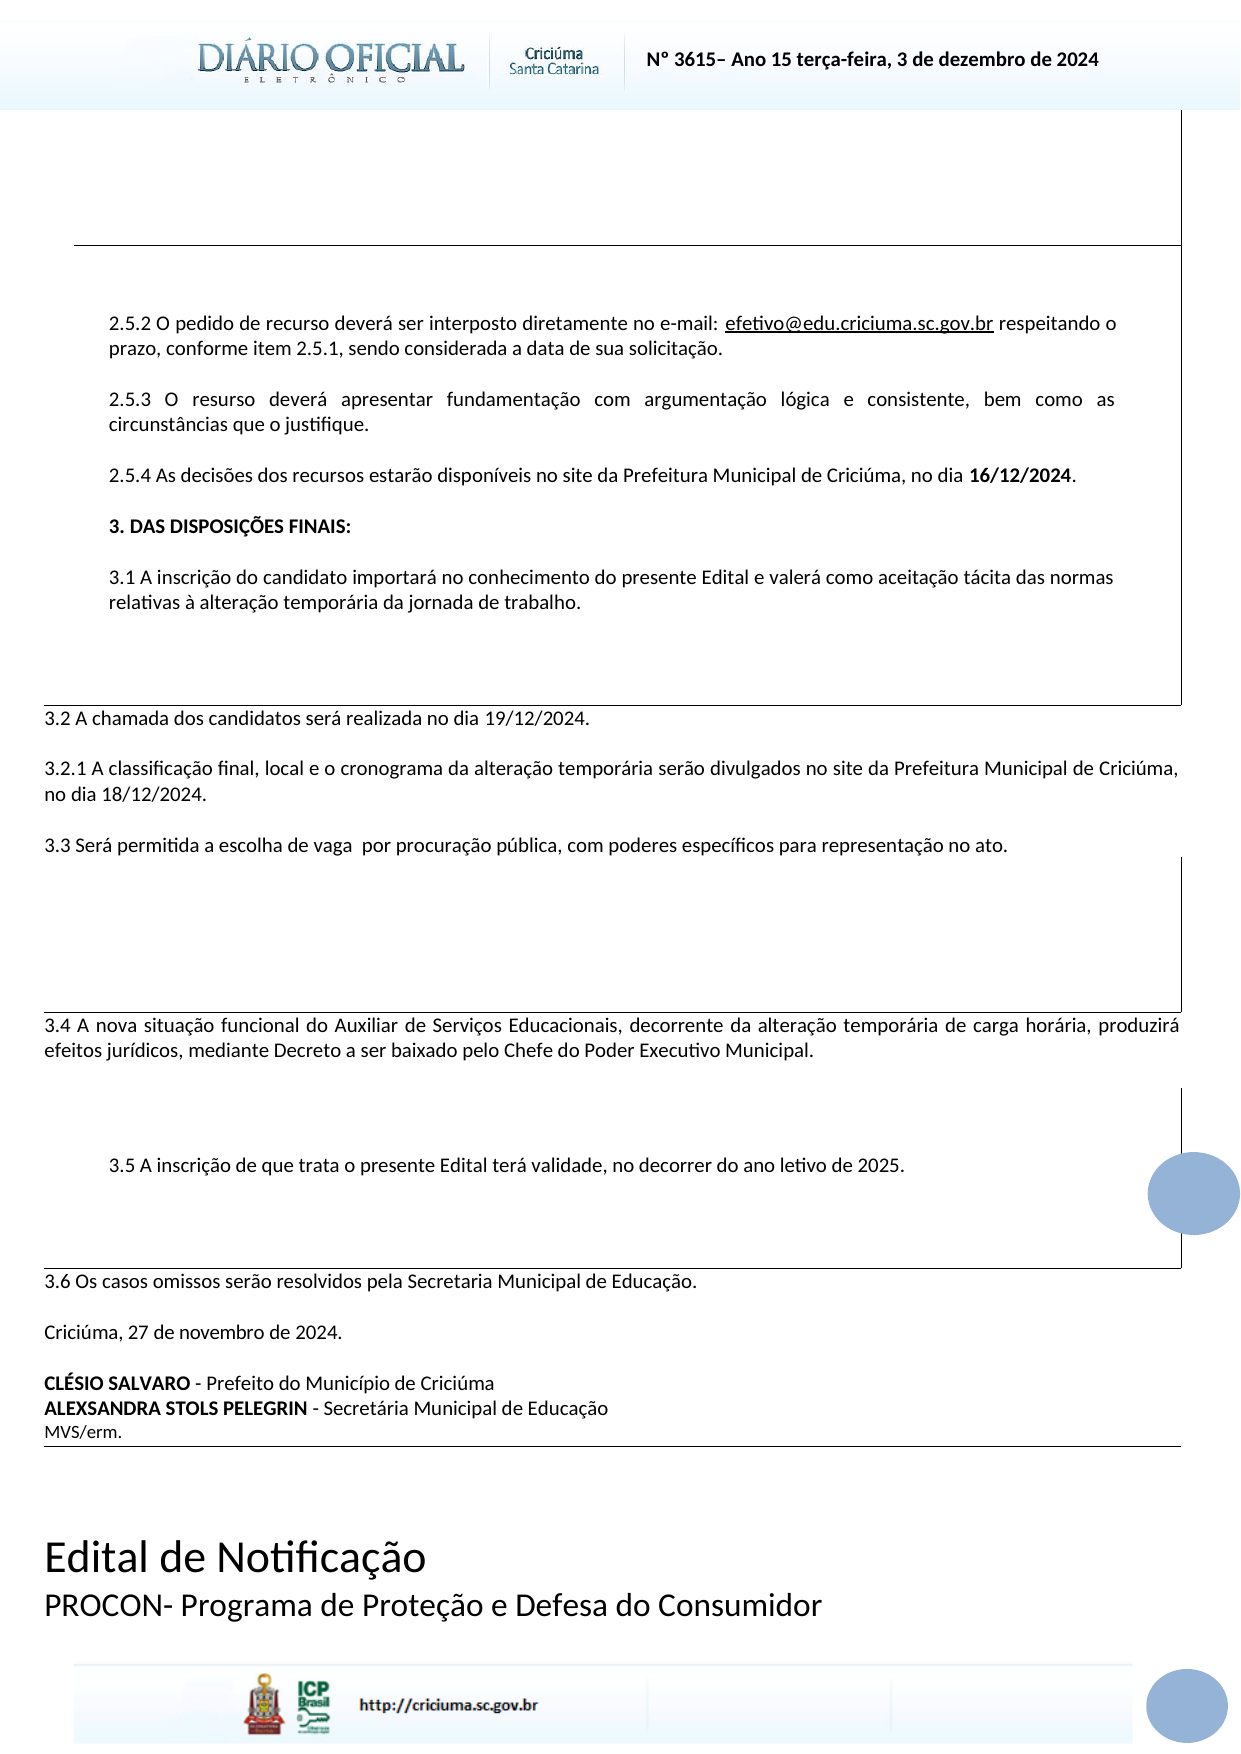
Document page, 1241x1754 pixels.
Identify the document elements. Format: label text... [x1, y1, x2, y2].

text CLÉSIO SALVARO - Prefeito do Município de Criciúma [44, 1370, 1181, 1395]
text ALEXSANDRA STOLS PELEGRIN - Secretária Municipal de Educação [44, 1395, 1181, 1421]
text Criciúma, 27 de novembro de 2024. [44, 1319, 1181, 1344]
text 3.3 Será permitida a escolha de vaga por procuração pública, com poderes específicos para representação no ato. [44, 832, 1181, 857]
text 3.4 A nova situação funcional do Auxiliar de Serviços Educacionais, decorrente da alteração temporária de carga horária, produzirá efeitos jurídicos, mediante Decreto a ser baixado pelo Chefe do Poder Executivo Municipal. [44, 1012, 1181, 1063]
text MVS/erm. [44, 1421, 1181, 1446]
text 3.1 A inscrição do candidato importará no conhecimento do presente Edital e valerá como aceitação tácita das normas relativas à alteração temporária da jornada de trabalho. [44, 564, 1181, 615]
text PROCON- Programa de Proteção e Defesa do Consumidor [44, 1584, 1181, 1625]
text Edital de Notificação [44, 1528, 1181, 1584]
text 3. DAS DISPOSIÇÕES FINAIS: [44, 513, 1181, 538]
text 3.2 A chamada dos candidatos será realizada no dia 19/12/2024. [44, 705, 1181, 730]
text 3.2.1 A classificação final, local e o cronograma da alteração temporária serão divulgados no site da Prefeitura Municipal de Criciúma, no dia 18/12/2024. [44, 756, 1181, 806]
text 2.5.4 As decisões dos recursos estarão disponíveis no site da Prefeitura Municipal de Criciúma, no dia 16/12/2024. [44, 462, 1181, 488]
text 2.5.2 O pedido de recurso deverá ser interposto diretamente no e-mail: efetivo@edu.criciuma.sc.gov.br respeitando o prazo, conforme item 2.5.1, sendo considerada a data de sua solicitação. [44, 245, 1181, 361]
text 2.5.3 O resurso deverá apresentar fundamentação com argumentação lógica e consistente, bem como as circunstâncias que o justifique. [44, 386, 1181, 437]
text 3.6 Os casos omissos serão resolvidos pela Secretaria Municipal de Educação. [44, 1268, 1181, 1293]
text 3.5 A inscrição de que trata o presente Edital terá validade, no decorrer do ano letivo de 2025. [44, 1088, 1181, 1178]
